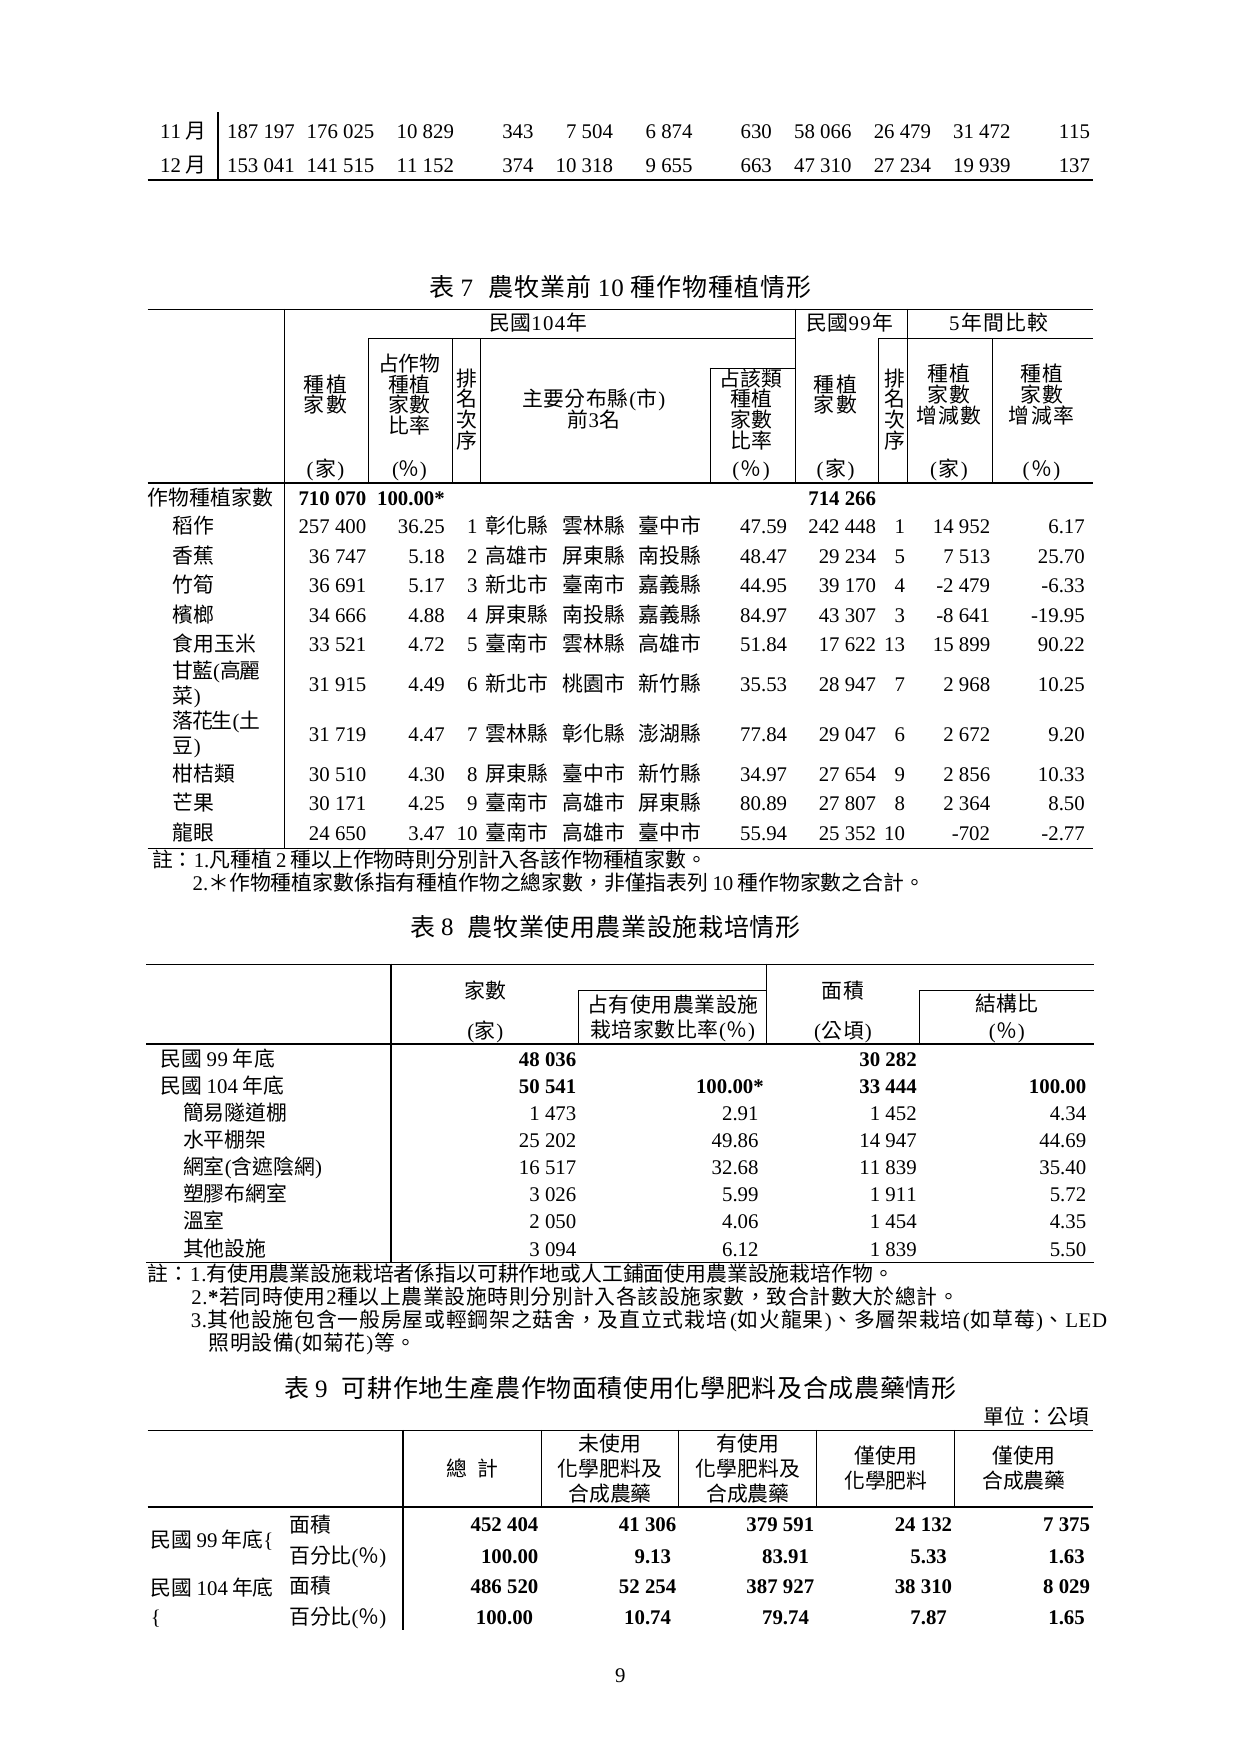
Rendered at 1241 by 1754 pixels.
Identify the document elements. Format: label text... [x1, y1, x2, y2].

table_cell -2 479 [908, 571, 993, 600]
table_header 未使用 化學肥料及 合成農藥 [542, 1431, 678, 1506]
table_header [919, 965, 1094, 990]
table_cell 面積 [286, 1570, 402, 1600]
table_cell 90.22 [993, 630, 1093, 659]
table_cell 南投縣 [557, 600, 633, 629]
table_cell 10.74 [541, 1600, 679, 1630]
table_cell 11 152 [377, 146, 456, 179]
table_cell 嘉義縣 [633, 571, 710, 600]
table_cell 2.91 [579, 1099, 766, 1126]
table_cell (％) [993, 453, 1093, 482]
table_cell 25 202 [392, 1126, 579, 1153]
table_cell 百分比(％) [286, 1538, 402, 1570]
table_cell -702 [908, 818, 993, 847]
table_cell [919, 1045, 1094, 1072]
table_cell 結構比 [920, 991, 1094, 1017]
table_cell 高雄市 [557, 818, 633, 847]
table_cell 龍眼 [148, 818, 284, 847]
table_cell 5.99 [579, 1180, 766, 1207]
table_cell 4.88 [369, 600, 452, 629]
subtitle 表7 農牧業前10種作物種植情形 [118, 263, 1122, 305]
table_cell -6.33 [993, 571, 1093, 600]
table_cell 檳榔 [148, 600, 284, 629]
table_cell 作物種植家數 [148, 484, 284, 512]
table_header 面積 [767, 965, 919, 1017]
table_cell 臺中市 [633, 818, 710, 847]
table_cell 2 050 [392, 1207, 579, 1234]
table_cell 9 655 [616, 146, 695, 179]
table_cell 10 829 [377, 112, 456, 146]
table_cell 2 [453, 541, 480, 571]
table_cell 雲林縣 [557, 512, 633, 541]
table_cell 屏東縣 [633, 789, 710, 818]
table_cell 13 [879, 630, 908, 659]
table_cell 臺中市 [633, 512, 710, 541]
table_cell 2 672 [908, 709, 993, 759]
table_cell 民國104年底{ [148, 1570, 286, 1630]
table_cell 主要分布縣(市) 前3名 [481, 339, 710, 482]
table_cell 臺南市 [480, 789, 557, 818]
table_cell 5.72 [919, 1180, 1094, 1207]
table_cell 8.50 [993, 789, 1093, 818]
table_cell 百分比(％) [286, 1600, 402, 1630]
table_cell 50 541 [392, 1072, 579, 1099]
table_cell 嘉義縣 [633, 600, 710, 629]
table_cell 民國99年底 [146, 1045, 390, 1072]
table_cell 47 310 [775, 146, 854, 179]
table_cell 11 839 [766, 1153, 919, 1180]
table_cell 食用玉米 [148, 630, 284, 659]
table_cell 10 318 [536, 146, 616, 179]
table_cell 153 041 [219, 146, 297, 179]
table_cell 24 132 [817, 1508, 954, 1538]
table_cell 84.97 [710, 600, 795, 629]
table_cell 高雄市 [557, 789, 633, 818]
table_cell 100.00* [369, 484, 452, 512]
table_cell 1 454 [766, 1207, 919, 1234]
table_header 5年間比較 [908, 310, 1093, 338]
table_cell 710 070 [285, 484, 369, 512]
table_cell 雲林縣 [557, 630, 633, 659]
table_cell [908, 484, 993, 512]
table_cell 2 364 [908, 789, 993, 818]
table_cell 1 473 [392, 1099, 579, 1126]
table_cell 臺南市 [557, 571, 633, 600]
table_cell 面積 [286, 1508, 402, 1538]
table_cell 343 [456, 112, 536, 146]
table_cell 新竹縣 [633, 659, 710, 709]
table_cell (％) [920, 1017, 1094, 1043]
table_cell 3 026 [392, 1180, 579, 1207]
table_cell 1 [453, 512, 480, 541]
table_cell 2 968 [908, 659, 993, 709]
table_cell 6 [453, 659, 480, 709]
text 表8 農牧業使用農業設施栽培情形 [118, 907, 1122, 945]
table_cell 種植 家數 [285, 338, 368, 453]
table_cell 4.49 [369, 659, 452, 709]
table_cell 7.87 [817, 1600, 954, 1630]
table_cell 5.17 [369, 571, 452, 600]
table_cell 4.06 [579, 1207, 766, 1234]
table_cell 5.33 [817, 1538, 954, 1570]
table_cell 51.84 [710, 630, 795, 659]
table_cell (家) [796, 453, 878, 482]
table_cell [557, 484, 633, 512]
table_cell 簡易隧道棚 [146, 1099, 390, 1126]
table_cell 41 306 [541, 1508, 679, 1538]
table_header 民國104年 [285, 310, 795, 338]
table_cell 占有使用農業設施栽培家數比率(％) [579, 991, 766, 1043]
table_cell 452 404 [404, 1508, 541, 1538]
table_cell 32.68 [579, 1153, 766, 1180]
table_cell 44.69 [919, 1126, 1094, 1153]
table_cell 48 036 [392, 1045, 579, 1072]
table_cell 8 029 [955, 1570, 1093, 1600]
table_cell 1 911 [766, 1180, 919, 1207]
table_cell 澎湖縣 [633, 709, 710, 759]
table_cell 79.74 [679, 1600, 817, 1630]
table_cell (％) [369, 453, 452, 482]
table_cell 屏東縣 [480, 759, 557, 788]
table_cell 臺南市 [480, 630, 557, 659]
table_cell 17 622 [795, 630, 879, 659]
table_cell -8 641 [908, 600, 993, 629]
table_cell 落花生(土豆) [148, 709, 284, 759]
table_cell 占作物 種植 家數 比率 [369, 339, 452, 453]
text 單位：公頃 [118, 1405, 1089, 1430]
table_cell 486 520 [404, 1570, 541, 1600]
table_header 民國99年 [796, 310, 907, 338]
table_cell 3.47 [369, 818, 452, 847]
table_cell 35.40 [919, 1153, 1094, 1180]
table_cell 29 047 [795, 709, 879, 759]
table_cell 30 510 [285, 759, 369, 788]
table_cell 34.97 [710, 759, 795, 788]
table_cell 379 591 [679, 1508, 817, 1538]
table_cell 3 [879, 600, 908, 629]
table_cell 33 444 [766, 1072, 919, 1099]
table_cell 49.86 [579, 1126, 766, 1153]
table_cell 14 947 [766, 1126, 919, 1153]
table_cell [710, 339, 795, 368]
table_cell 663 [695, 146, 774, 179]
table_header 總 計 [404, 1431, 541, 1506]
table_cell 36 691 [285, 571, 369, 600]
table_cell 5.50 [919, 1234, 1094, 1261]
table_cell 714 266 [795, 484, 879, 512]
table_cell (公頃) [767, 1017, 919, 1043]
text 2.*若同時使用2種以上農業設施時則分別計入各該設施家數，致合計數大於總計。 [176, 1286, 1122, 1309]
table_cell 1 839 [766, 1234, 919, 1261]
table_cell 16 517 [392, 1153, 579, 1180]
table_cell 4.72 [369, 630, 452, 659]
table_cell 80.89 [710, 789, 795, 818]
table_cell 27 654 [795, 759, 879, 788]
table_cell 新竹縣 [633, 759, 710, 788]
table_cell 9.13 [541, 1538, 679, 1570]
table_cell 11月 [148, 112, 217, 146]
table_cell 15 899 [908, 630, 993, 659]
table_cell [480, 484, 557, 512]
table_cell 網室(含遮陰網) [146, 1153, 390, 1180]
table_cell 塑膠布網室 [146, 1180, 390, 1207]
table_cell 29 234 [795, 541, 879, 571]
table_header [148, 1431, 402, 1506]
table_cell 33 521 [285, 630, 369, 659]
table_cell 水平棚架 [146, 1126, 390, 1153]
table_cell 257 400 [285, 512, 369, 541]
text 表9 可耕作地生產農作物面積使用化學肥料及合成農藥情形 [118, 1367, 1122, 1405]
table_cell 7 375 [955, 1508, 1093, 1538]
table_cell 35.53 [710, 659, 795, 709]
table_cell 民國104年底 [146, 1072, 390, 1099]
table_cell 630 [695, 112, 774, 146]
table_cell 新北市 [480, 571, 557, 600]
table_cell 臺南市 [480, 818, 557, 847]
table_cell -19.95 [993, 600, 1093, 629]
table_cell 30 171 [285, 789, 369, 818]
table_cell 6 874 [616, 112, 695, 146]
table_header 有使用 化學肥料及 合成農藥 [679, 1431, 816, 1506]
table_cell 臺中市 [557, 759, 633, 788]
table_header 僅使用 合成農藥 [955, 1431, 1093, 1506]
table_cell 10 [453, 818, 480, 847]
table_cell 4 [453, 600, 480, 629]
table_cell 27 807 [795, 789, 879, 818]
text 2.＊作物種植家數係指有種植作物之總家數，非僅指表列10種作物家數之合計。 [183, 872, 1122, 895]
table_cell 高雄市 [633, 630, 710, 659]
table_cell 6 [879, 709, 908, 759]
table_cell 3 094 [392, 1234, 579, 1261]
table_cell 民國99年底{ [148, 1508, 286, 1570]
table_cell 占該類 種植 家數 比率 [711, 369, 795, 453]
table_cell 115 [1013, 112, 1093, 146]
table_cell 溫室 [146, 1207, 390, 1234]
table_cell 香蕉 [148, 541, 284, 571]
text 註：1.凡種植2種以上作物時則分別計入各該作物種植家數。 [152, 849, 1122, 872]
table_cell 稻作 [148, 512, 284, 541]
table_cell 芒果 [148, 789, 284, 818]
table_cell 374 [456, 146, 536, 179]
table_cell 24 650 [285, 818, 369, 847]
table_cell 7 [879, 659, 908, 709]
text 註：1.有使用農業設施栽培者係指以可耕作地或人工鋪面使用農業設施栽培作物。 [147, 1263, 1122, 1286]
table_header 僅使用 化學肥料 [817, 1431, 954, 1506]
table_cell 137 [1013, 146, 1093, 179]
table_cell 47.59 [710, 512, 795, 541]
table_cell 55.94 [710, 818, 795, 847]
table_cell [710, 484, 795, 512]
table_cell 10 [879, 818, 908, 847]
table_cell 14 952 [908, 512, 993, 541]
table_cell 187 197 [219, 112, 297, 146]
table_cell 26 479 [854, 112, 933, 146]
table_cell 竹筍 [148, 571, 284, 600]
table_cell (家) [908, 453, 992, 482]
table_cell [146, 1017, 390, 1043]
table_cell [579, 1045, 766, 1072]
table_header [148, 310, 284, 482]
table_cell 其他設施 [146, 1234, 390, 1261]
table_cell 387 927 [679, 1570, 817, 1600]
table_cell 6.17 [993, 512, 1093, 541]
table_cell 242 448 [795, 512, 879, 541]
table_cell 36 747 [285, 541, 369, 571]
table_cell 8 [879, 789, 908, 818]
table_cell 25 352 [795, 818, 879, 847]
table_cell -2.77 [993, 818, 1093, 847]
table_cell 5 [879, 541, 908, 571]
table_cell 2 856 [908, 759, 993, 788]
table_cell 1 [879, 512, 908, 541]
table_cell 種植 家數 [796, 338, 878, 453]
table_cell 新北市 [480, 659, 557, 709]
table_cell (家) [392, 1017, 578, 1043]
table_cell 種植 家數 增減率 [993, 339, 1093, 453]
table_cell 9.20 [993, 709, 1093, 759]
table_cell [453, 484, 480, 512]
table_cell 31 915 [285, 659, 369, 709]
table_header [146, 965, 390, 1017]
table_cell 83.91 [679, 1538, 817, 1570]
table_cell (％) [711, 453, 795, 482]
table_cell 27 234 [854, 146, 933, 179]
table_cell [879, 484, 908, 512]
table_cell 31 719 [285, 709, 369, 759]
table_cell [993, 484, 1093, 512]
table_cell 31 472 [934, 112, 1013, 146]
table_cell 9 [453, 789, 480, 818]
table_cell 58 066 [775, 112, 854, 146]
table_cell 141 515 [298, 146, 377, 179]
table_cell 100.00* [579, 1072, 766, 1099]
table_cell 彰化縣 [557, 709, 633, 759]
text 3.其他設施包含一般房屋或輕鋼架之菇舍，及直立式栽培(如火龍果)、多層架栽培(如草莓)、LED照明設備(如菊花)等。 [191, 1309, 1108, 1355]
table_cell 1.63 [955, 1538, 1093, 1570]
table_cell 屏東縣 [557, 541, 633, 571]
table_cell 高雄市 [480, 541, 557, 571]
table_cell 10.25 [993, 659, 1093, 709]
table_cell 34 666 [285, 600, 369, 629]
table_cell (家) [285, 453, 368, 482]
table_cell 7 [453, 709, 480, 759]
table_cell 100.00 [919, 1072, 1094, 1099]
table_cell 1 452 [766, 1099, 919, 1126]
table_cell 43 307 [795, 600, 879, 629]
table_cell 1.65 [955, 1600, 1093, 1630]
table_cell 種植 家數 增減數 [908, 339, 992, 453]
table_cell 4.35 [919, 1207, 1094, 1234]
table_cell 8 [453, 759, 480, 788]
table_cell 雲林縣 [480, 709, 557, 759]
table_cell 排名 次序 [879, 339, 907, 482]
table_cell 36.25 [369, 512, 452, 541]
table_cell 桃園市 [557, 659, 633, 709]
table_cell 52 254 [541, 1570, 679, 1600]
table_cell 排名次序 [453, 339, 480, 482]
table_cell 5.18 [369, 541, 452, 571]
table_cell 100.00 [404, 1600, 541, 1630]
table_cell 5 [453, 630, 480, 659]
table_header [579, 965, 766, 990]
table_cell 9 [879, 759, 908, 788]
table_cell 44.95 [710, 571, 795, 600]
table_cell 4.47 [369, 709, 452, 759]
table_cell 19 939 [934, 146, 1013, 179]
table_cell 4.25 [369, 789, 452, 818]
table_cell 甘藍(高麗菜) [148, 659, 284, 709]
table_cell 25.70 [993, 541, 1093, 571]
table_cell 28 947 [795, 659, 879, 709]
table_cell 48.47 [710, 541, 795, 571]
table_cell 30 282 [766, 1045, 919, 1072]
table_cell 3 [453, 571, 480, 600]
table_header 家數 [392, 965, 579, 1017]
table_cell 7 504 [536, 112, 616, 146]
table_cell 100.00 [404, 1538, 541, 1570]
table_cell 10.33 [993, 759, 1093, 788]
table_cell 176 025 [298, 112, 377, 146]
table_cell 屏東縣 [480, 600, 557, 629]
table_cell 彰化縣 [480, 512, 557, 541]
table_cell 4.30 [369, 759, 452, 788]
table_cell [633, 484, 710, 512]
table_cell 4.34 [919, 1099, 1094, 1126]
table_cell 柑桔類 [148, 759, 284, 788]
table_cell 4 [879, 571, 908, 600]
table_cell 39 170 [795, 571, 879, 600]
table_cell 38 310 [817, 1570, 954, 1600]
table_cell 7 513 [908, 541, 993, 571]
table_cell 南投縣 [633, 541, 710, 571]
table_cell 12月 [148, 146, 217, 179]
table_cell 6.12 [579, 1234, 766, 1261]
table_cell 77.84 [710, 709, 795, 759]
